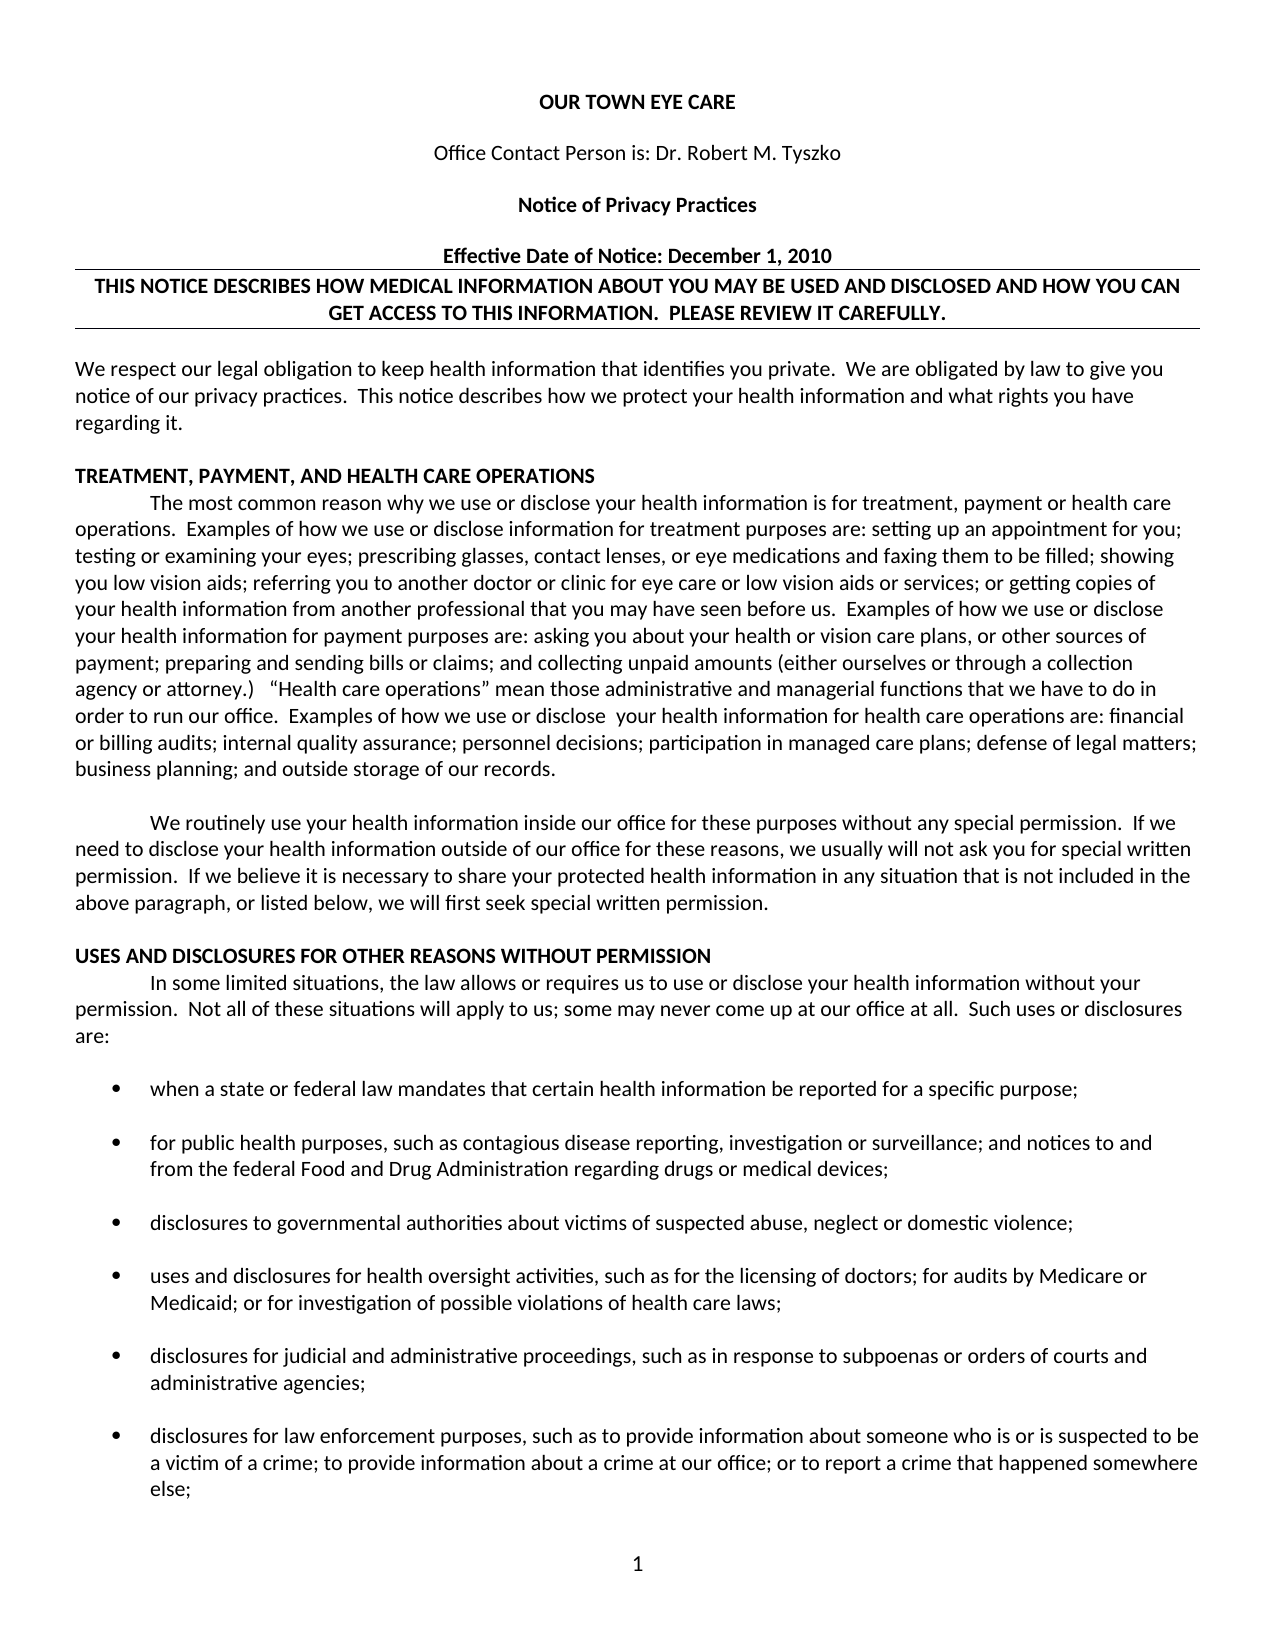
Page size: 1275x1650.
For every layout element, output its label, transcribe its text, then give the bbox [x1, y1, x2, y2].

list for public health purposes, such as contagious disease reporting, investigation or surveillance; and notices to and from the federal Food and Drug Administration regarding drugs or medical devices; [112, 1129, 1200, 1182]
text We routinely use your health information inside our office for these purposes without any special permission. If we need to disclose your health information outside of our office for these reasons, we usually will not ask you for special written permission. If we believe it is necessary to share your protected health information in any situation that is not included in the above paragraph, or listed below, we will first seek special written permission. [75, 809, 1200, 915]
text Notice of Privacy Practices [75, 191, 1200, 218]
list when a state or federal law mandates that certain health information be reported for a specific purpose; [112, 1075, 1200, 1102]
list disclosures for law enforcement purposes, such as to provide information about someone who is or is suspected to be a victim of a crime; to provide information about a crime at our office; or to report a crime that happened somewhere else; [112, 1422, 1200, 1502]
text THIS NOTICE DESCRIBES HOW MEDICAL INFORMATION ABOUT YOU MAY BE USED AND DISCLOSED AND HOW YOU CAN GET ACCESS TO THIS INFORMATION. PLEASE REVIEW IT CAREFULLY. [75, 270, 1200, 328]
list uses and disclosures for health oversight activities, such as for the licensing of doctors; for audits by Medicare or Medicaid; or for investigation of possible violations of health care laws; [112, 1262, 1200, 1315]
text Effective Date of Notice: December 1, 2010 [75, 242, 1200, 269]
list disclosures to governmental authorities about victims of suspected abuse, neglect or domestic violence; [112, 1209, 1200, 1235]
text In some limited situations, the law allows or requires us to use or disclose your health information without your permission. Not all of these situations will apply to us; some may never come up at our office at all. Such uses or disclosures are: [75, 969, 1200, 1049]
text OUR TOWN EYE CARE [75, 88, 1200, 115]
text USES AND DISCLOSURES FOR OTHER REASONS WITHOUT PERMISSION [75, 942, 1200, 969]
list disclosures for judicial and administrative proceedings, such as in response to subpoenas or orders of courts and administrative agencies; [112, 1342, 1200, 1395]
text We respect our legal obligation to keep health information that identifies you private. We are obligated by law to give you notice of our privacy practices. This notice describes how we protect your health information and what rights you have regarding it. [75, 355, 1200, 435]
text The most common reason why we use or disclose your health information is for treatment, payment or health care operations. Examples of how we use or disclose information for treatment purposes are: setting up an appointment for you; testing or examining your eyes; prescribing glasses, contact lenses, or eye medications and faxing them to be filled; showing you low vision aids; referring you to another doctor or clinic for eye care or low vision aids or services; or getting copies of your health information from another professional that you may have seen before us. Examples of how we use or disclose your health information for payment purposes are: asking you about your health or vision care plans, or other sources of payment; preparing and sending bills or claims; and collecting unpaid amounts (either ourselves or through a collection agency or attorney.) “Health care operations” mean those administrative and managerial functions that we have to do in order to run our office. Examples of how we use or disclose your health information for health care operations are: financial or billing audits; internal quality assurance; personnel decisions; participation in managed care plans; defense of legal matters; business planning; and outside storage of our records. [75, 489, 1200, 782]
text Office Contact Person is: Dr. Robert M. Tyszko [75, 139, 1200, 166]
text TREATMENT, PAYMENT, AND HEALTH CARE OPERATIONS [75, 462, 1200, 489]
